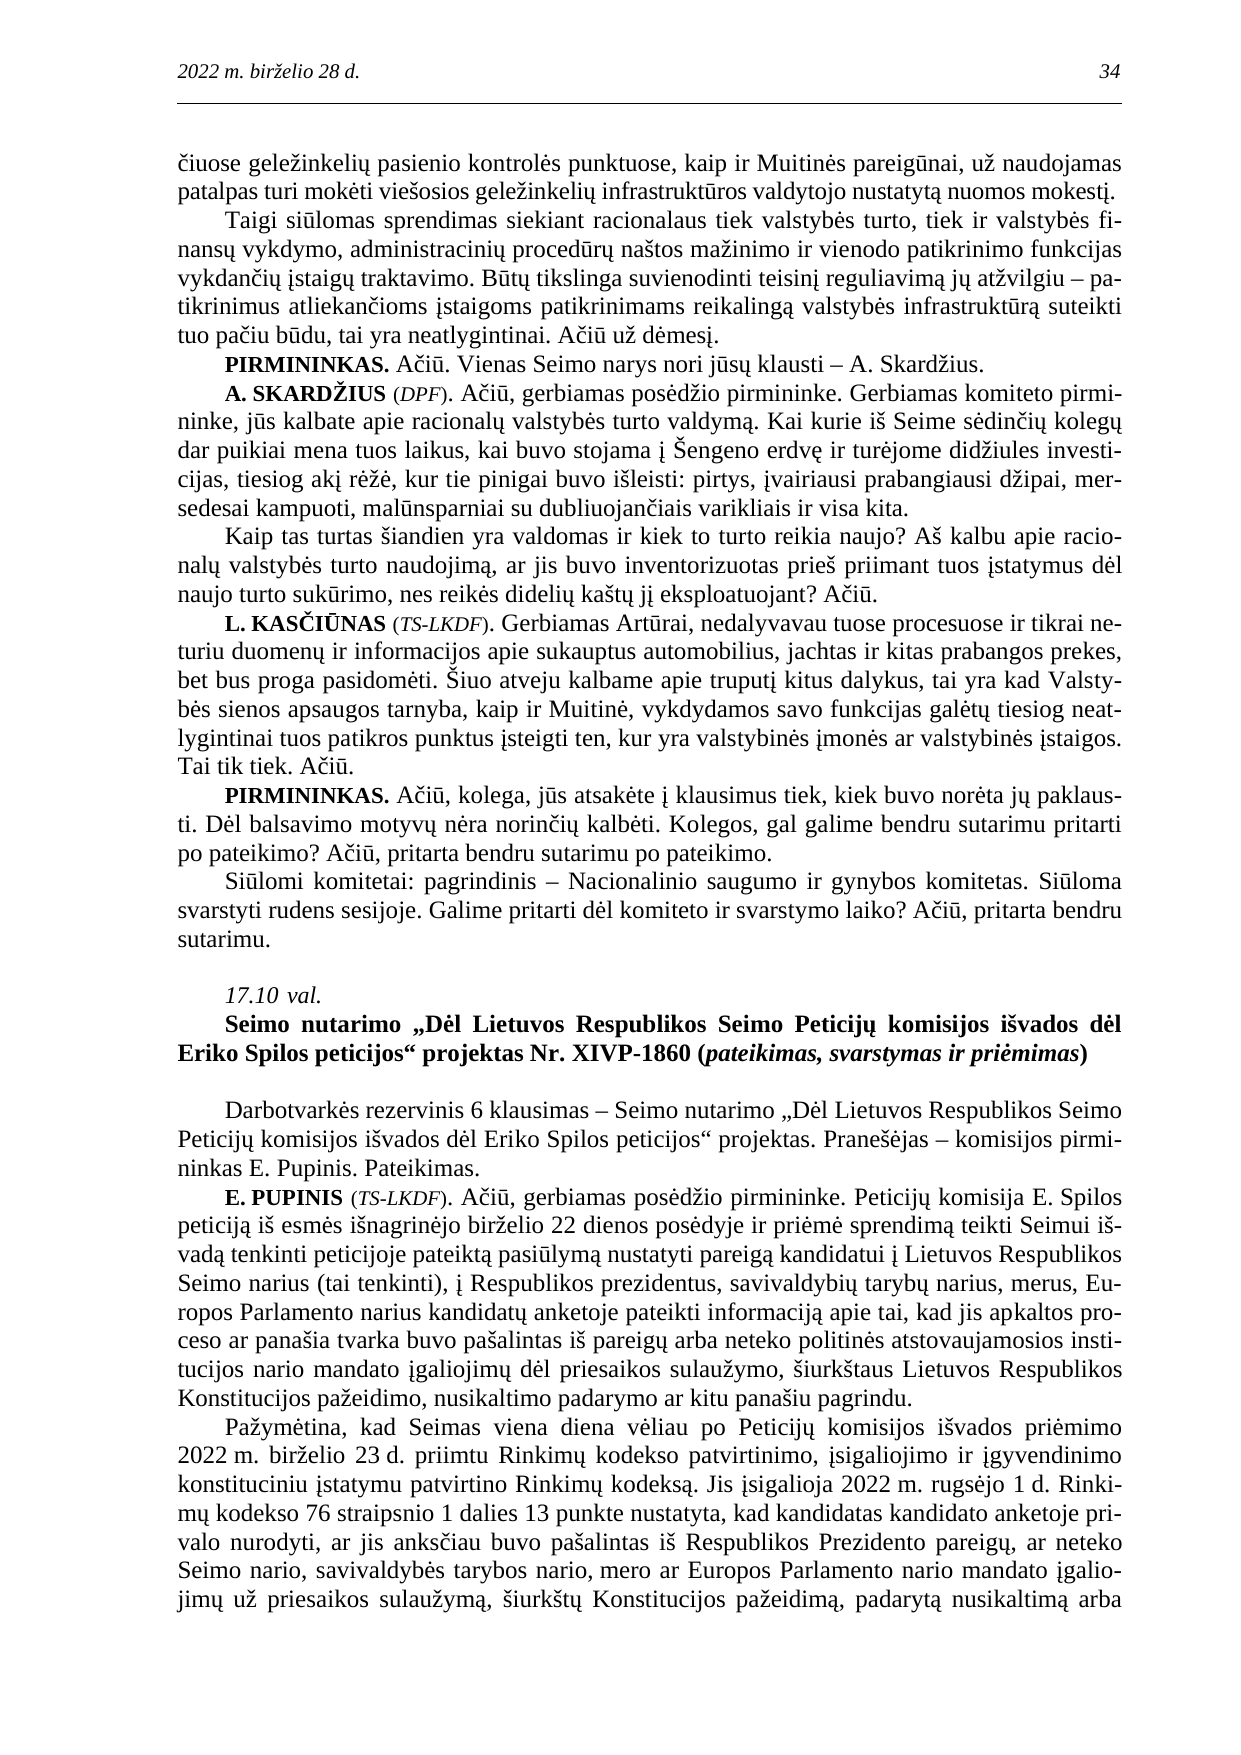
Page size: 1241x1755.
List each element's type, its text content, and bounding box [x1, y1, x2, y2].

text Sei­mo nu­ta­ri­mo „Dėl Lie­tu­vos Res­pub­li­kos Sei­mo Pe­ti­ci­jų ko­mi­si­jos iš­va­dos dėl Eri­ko Spi­los pe­ti­ci­jos“ pro­jek­tas Nr. XIVP-1860 (pa­tei­ki­mas, svars­ty­mas ir pri­ėmi­mas) [177, 1009, 1122, 1067]
text A. SKARDŽIUS (DPF). Ačiū, ger­bia­mas po­sė­džio pir­mi­nin­ke. Ger­bia­mas ko­mi­te­to pir­mi­nin­ke, jūs kal­ba­te apie ra­cio­na­lų vals­ty­bės tur­to val­dy­mą. Kai ku­rie iš Sei­me sė­din­čių ko­le­gų dar pui­kiai me­na tuos lai­kus, kai bu­vo sto­ja­ma į Šen­ge­no erd­vę ir tu­rė­jo­me di­džiu­les in­ves­ti­ci­jas, tie­siog akį rė­žė, kur tie pi­ni­gai bu­vo iš­leis­ti: pir­tys, įvai­riau­si pra­ban­giau­si dži­pai, mer­se­de­sai kam­puo­ti, ma­lūns­par­niai su dub­liuo­jan­čiais va­rik­liais ir vi­sa ki­ta. [177, 378, 1122, 521]
text Dar­bo­tvarkės re­zer­vi­nis 6 klau­si­mas – Sei­mo nu­ta­ri­mo „Dėl Lie­tu­vos Res­pub­li­kos Sei­mo Pe­ti­ci­jų ko­mi­si­jos iš­va­dos dėl Eri­ko Spi­los pe­ti­ci­jos“ pro­jek­tas. Pra­ne­šė­jas – ko­mi­si­jos pir­mi­nin­kas E. Pu­pi­nis. Pa­tei­ki­mas. [177, 1095, 1122, 1182]
text L. KASČIŪNAS (TS-LKDF). Ger­bia­mas Ar­tū­rai, ne­da­ly­va­vau tuo­se pro­ce­suo­se ir tik­rai ne­tu­riu duo­me­nų ir in­for­ma­ci­jos apie su­kaup­tus au­to­mo­bi­lius, jach­tas ir ki­tas pra­ban­gos pre­kes, bet bus pro­ga pa­si­do­mė­ti. Šiuo at­ve­ju kal­ba­me apie tru­pu­tį ki­tus da­ly­kus, tai yra kad Vals­ty­bės sie­nos ap­sau­gos tar­ny­ba, kaip ir Mui­ti­nė, vyk­dy­da­mos sa­vo funk­ci­jas ga­lė­tų tie­siog ne­at­ly­gin­ti­nai tuos pa­tik­ros punk­tus įsteig­ti ten, kur yra vals­ty­bi­nės įmo­nės ar vals­ty­bi­nės įstai­gos. Tai tik tiek. Ačiū. [177, 608, 1122, 780]
text E. PUPINIS (TS-LKDF). Ačiū, ger­bia­mas po­sė­džio pir­mi­nin­ke. Pe­ti­ci­jų ko­mi­si­ja E. Spi­los pe­ti­ci­ją iš es­mės iš­nag­ri­nė­jo bir­že­lio 22 die­nos po­sė­dy­je ir pri­ėmė spren­di­mą teik­ti Sei­mui iš­va­dą ten­kin­ti pe­ti­ci­jo­je pa­teik­tą pa­siū­ly­mą nu­sta­ty­ti pa­rei­gą kan­di­da­tui į Lie­tu­vos Res­pub­li­kos Sei­mo na­rius (tai ten­kin­ti), į Res­pub­li­kos pre­zi­den­tus, sa­vi­val­dy­bių ta­ry­bų na­rius, me­rus, Eu­ro­pos Par­la­men­to na­rius kan­di­da­tų an­ke­to­je pa­teik­ti in­for­ma­ci­ją apie tai, kad jis ap­kal­tos pro­ce­so ar pa­na­šia tvar­ka bu­vo pa­ša­lin­tas iš pa­rei­gų ar­ba ne­te­ko po­li­ti­nės at­sto­vau­ja­mo­sios ins­ti­tu­ci­jos na­rio man­da­to įga­lio­ji­mų dėl prie­sai­kos su­lau­žy­mo, šiurkš­taus Lie­tu­vos Res­pub­li­kos Kon­sti­tu­ci­jos pa­žei­di­mo, nu­si­kal­ti­mo pa­da­ry­mo ar ki­tu pa­na­šiu pa­grin­du. [177, 1182, 1122, 1412]
text PIRMININKAS. Ačiū. Vie­nas Sei­mo na­rys no­ri jū­sų klaus­ti – A. Skar­džius. [177, 349, 1122, 378]
text Kaip tas tur­tas šian­dien yra val­do­mas ir kiek to tur­to rei­kia nau­jo? Aš kal­bu apie ra­cio­nalų vals­ty­bės tur­to nau­do­ji­mą, ar jis bu­vo in­ven­to­ri­zuo­tas prieš pri­imant tuos įsta­ty­mus dėl nau­jo tur­to su­kū­ri­mo, nes rei­kės di­de­lių kaš­tų jį eks­plo­a­tuo­jant? Ačiū. [177, 521, 1122, 608]
text Siū­lo­mi ko­mi­te­tai: pa­grin­di­nis – Na­cio­na­li­nio sau­gu­mo ir gy­ny­bos ko­mi­te­tas. Siū­lo­ma svar­s­ty­ti ru­dens se­si­jo­je. Ga­li­me pri­tar­ti dėl ko­mi­te­to ir svars­ty­mo lai­ko? Ačiū, pri­tar­ta ben­dru su­ta­ri­mu. [177, 866, 1122, 953]
text PIRMININKAS. Ačiū, ko­le­ga, jūs at­sa­kė­te į klau­si­mus tiek, kiek bu­vo no­rė­ta jų pa­klaus­ti. Dėl bal­sa­vi­mo mo­ty­vų nė­ra no­rin­čių kal­bė­ti. Ko­le­gos, gal ga­li­me ben­dru su­ta­ri­mu pri­tar­ti po pa­tei­ki­mo? Ačiū, pri­tar­ta ben­dru su­ta­ri­mu po pa­tei­ki­mo. [177, 780, 1122, 866]
text čiuo­se ge­le­žin­ke­lių pa­sie­nio kon­tro­lės punk­tuo­se, kaip ir Mui­ti­nės pa­rei­gū­nai, už nau­do­ja­mas pa­tal­pas tu­ri mo­kė­ti vie­šo­sios ge­le­žin­ke­lių in­fra­struk­tū­ros val­dy­to­jo nu­sta­ty­tą nuo­mos mo­kes­tį. [177, 148, 1122, 205]
text Tai­gi siū­lo­mas spren­di­mas sie­kiant ra­cio­na­laus tiek vals­ty­bės tur­to, tiek ir vals­ty­bės fi­nan­sų vyk­dy­mo, ad­mi­nist­ra­ci­nių pro­ce­dū­rų naš­tos ma­ži­ni­mo ir vie­no­do pa­tik­ri­ni­mo funk­ci­jas vyk­dan­čių įstai­gų trak­ta­vi­mo. Bū­tų tiks­lin­ga su­vie­no­din­ti tei­si­nį re­gu­lia­vi­mą jų at­žvil­giu – pa­tik­ri­ni­mus at­lie­kan­čioms įstai­goms pa­tik­ri­ni­mams rei­ka­lin­gą vals­ty­bės in­fra­struk­tū­rą su­teik­ti tuo pa­čiu bū­du, tai yra ne­at­ly­gin­ti­nai. Ačiū už dė­me­sį. [177, 205, 1122, 349]
text 17.10 val. [224, 981, 1122, 1009]
text Pa­žy­mė­ti­na, kad Sei­mas vie­na die­na vė­liau po Pe­ti­ci­jų ko­mi­si­jos iš­va­dos pri­ėmi­mo 2022 m. bir­že­lio 23 d. pri­im­tu Rin­ki­mų ko­dek­so pa­tvir­ti­ni­mo, įsi­ga­lio­ji­mo ir įgy­ven­di­ni­mo kon­sti­tu­ci­niu įsta­ty­mu pa­tvir­ti­no Rin­ki­mų ko­dek­są. Jis įsi­ga­lio­ja 2022 m. rug­sė­jo 1 d. Rin­ki­mų ko­dek­so 76 straips­nio 1 da­lies 13 punk­te nu­sta­ty­ta, kad kan­di­da­tas kan­di­da­to an­ke­to­je pri­va­lo nu­ro­dy­ti, ar jis anks­čiau bu­vo pa­ša­lin­tas iš Res­pub­li­kos Pre­zi­den­to pa­rei­gų, ar ne­te­ko Sei­mo na­rio, sa­vi­val­dy­bės ta­ry­bos na­rio, me­ro ar Eu­ro­pos Par­la­men­to na­rio man­da­to įga­lio­jimų už prie­sai­kos su­lau­žy­mą, šiurkš­tų Kon­sti­tu­ci­jos pa­žei­di­mą, pa­da­ry­tą nu­si­kal­ti­mą ar­ba [177, 1412, 1122, 1613]
